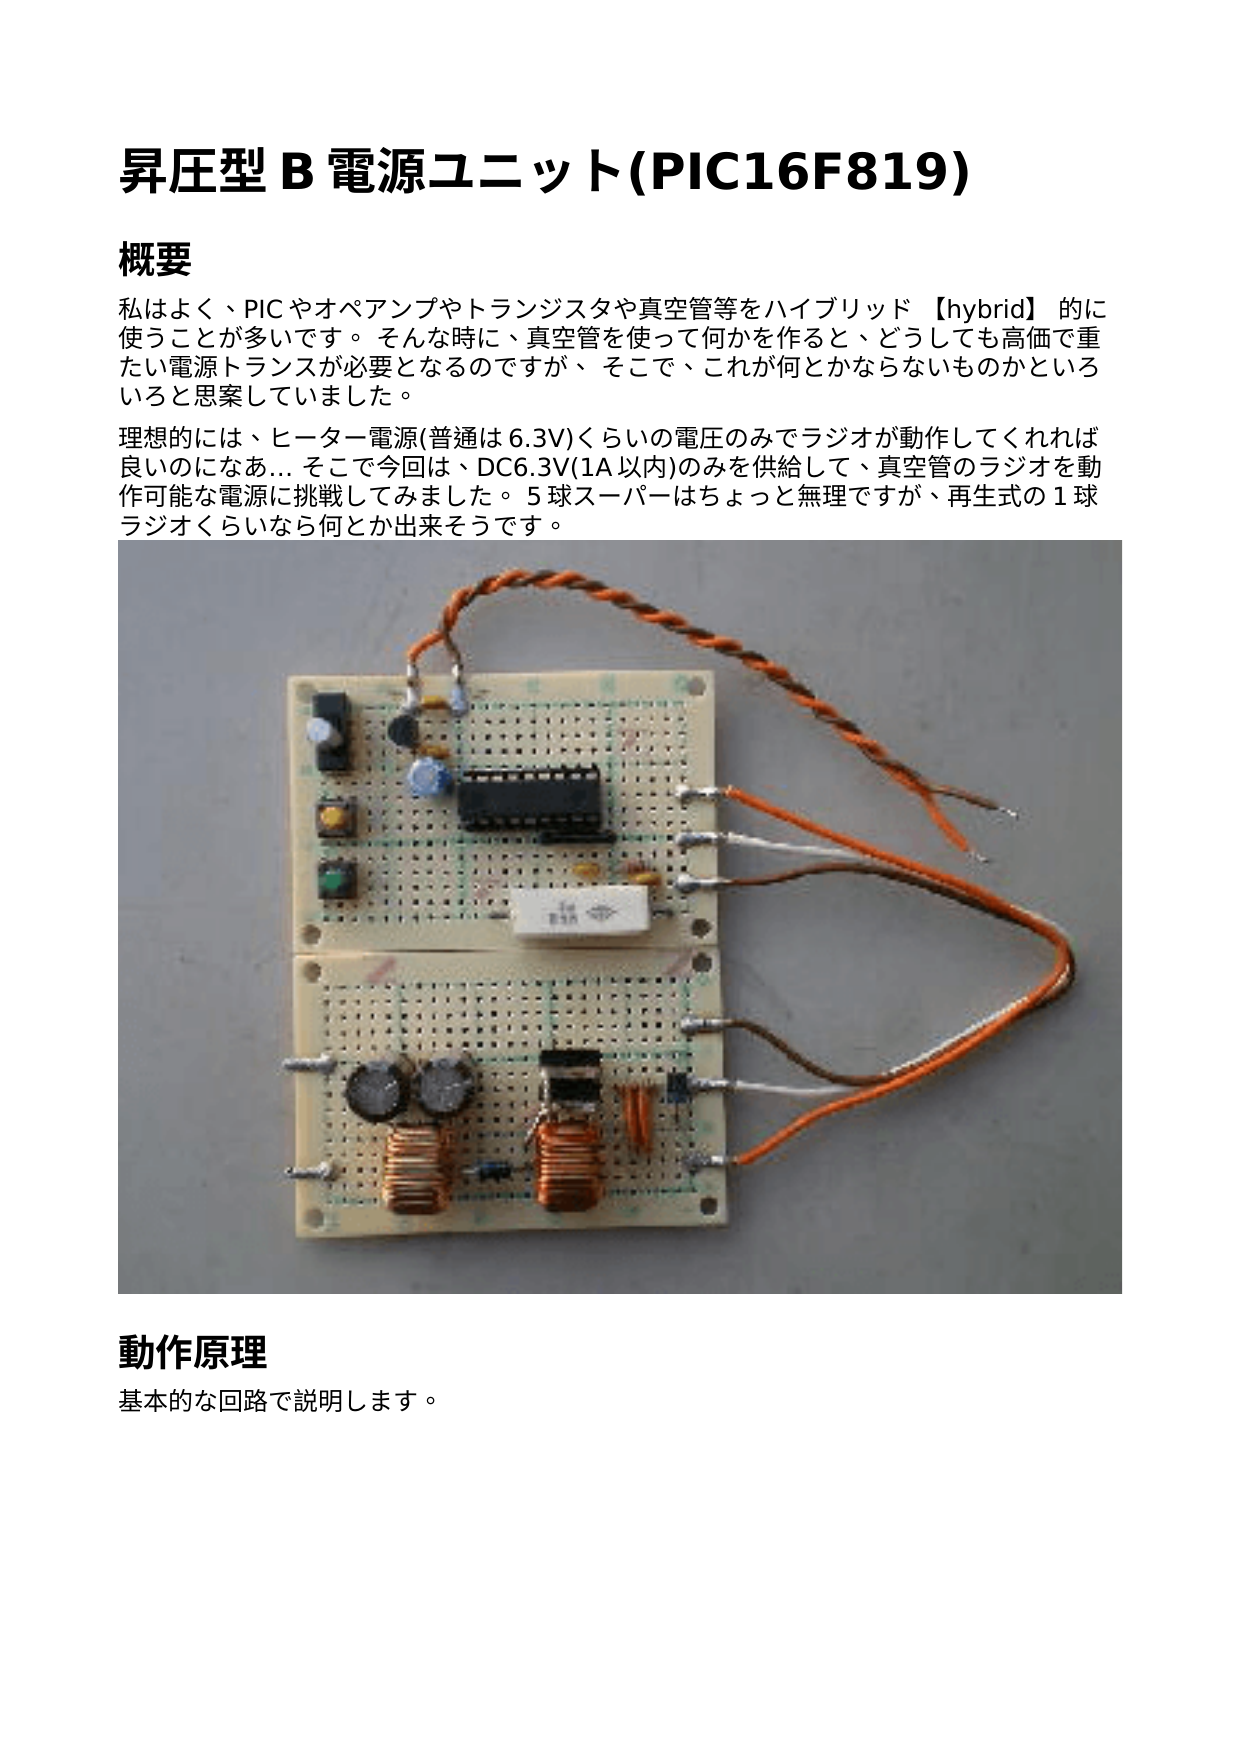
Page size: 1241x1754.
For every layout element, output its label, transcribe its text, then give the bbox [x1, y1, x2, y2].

text 私はよく、PICやオペアンプやトランジスタや真空管等をハイブリッド 【hybrid】 的に使うことが多いです。 そんな時に、真空管を使って何かを作ると、どうしても高価で重たい電源トランスが必要となるのですが、 そこで、これが何とかならないものかといろいろと思案していました。 [118, 295, 1122, 412]
subtitle 概要 [118, 239, 1122, 282]
subtitle 動作原理 [118, 1331, 1122, 1375]
text 基本的な回路で説明します。 [118, 1387, 1122, 1417]
subtitle 昇圧型B電源ユニット(PIC16F819) [118, 143, 1122, 201]
picture [118, 540, 1123, 1294]
text 理想的には、ヒーター電源(普通は6.3V)くらいの電圧のみでラジオが動作してくれれば良いのになあ… そこで今回は、DC6.3V(1A以内)のみを供給して、真空管のラジオを動作可能な電源に挑戦してみました。 5球スーパーはちょっと無理ですが、再生式の1球ラジオくらいなら何とか出来そうです。 [118, 424, 1122, 540]
